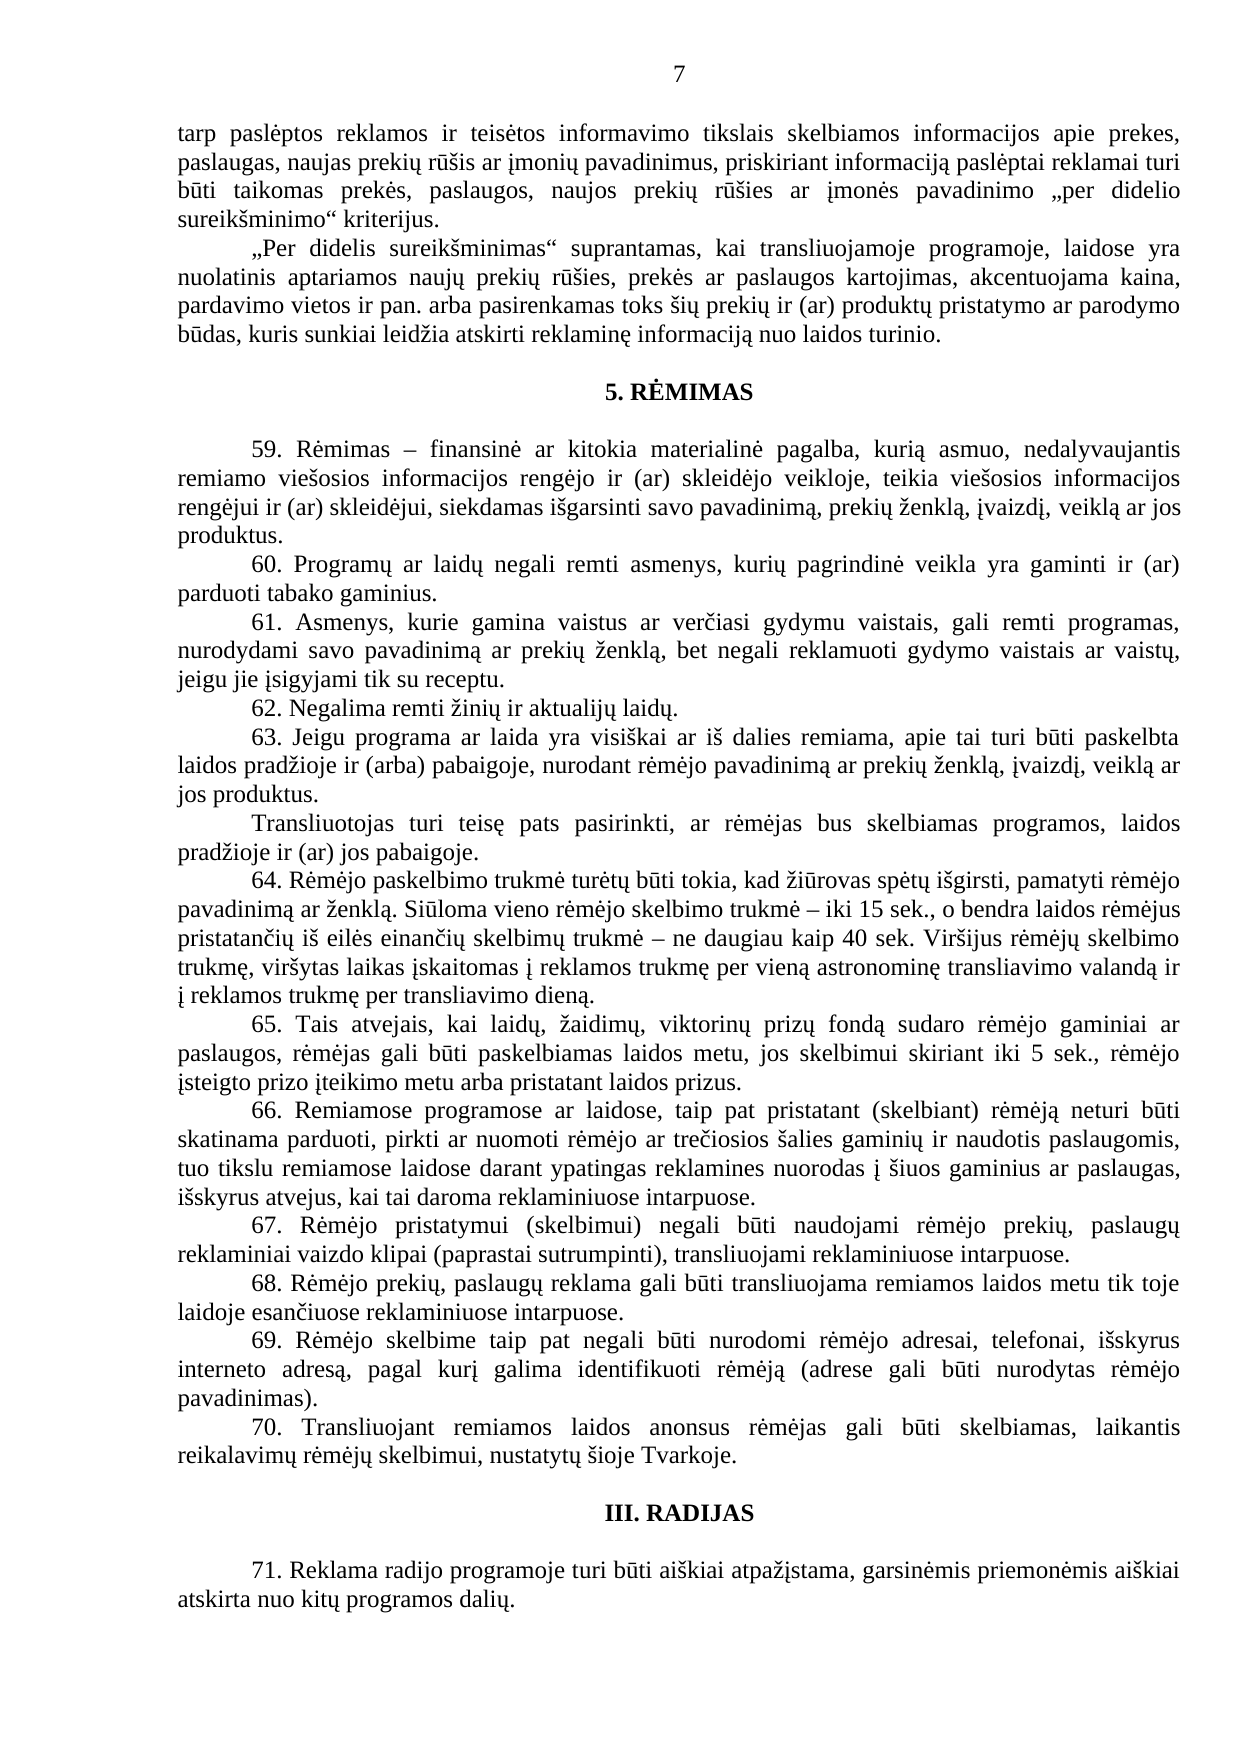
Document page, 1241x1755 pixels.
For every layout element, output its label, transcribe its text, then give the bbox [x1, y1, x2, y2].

text 63. Jeigu programa ar laida yra visiškai ar iš dalies remiama, apie tai turi būti paskelbta laidos pradžioje ir (arba) pabaigoje, nurodant rėmėjo pavadinimą ar prekių ženklą, įvaizdį, veiklą ar jos produktus. [177, 722, 1181, 808]
text 60. Programų ar laidų negali remti asmenys, kurių pagrindinė veikla yra gaminti ir (ar) parduoti tabako gaminius. [177, 549, 1181, 607]
text 67. Rėmėjo pristatymui (skelbimui) negali būti naudojami rėmėjo prekių, paslaugų reklaminiai vaizdo klipai (paprastai sutrumpinti), transliuojami reklaminiuose intarpuose. [177, 1211, 1181, 1268]
text tarp paslėptos reklamos ir teisėtos informavimo tikslais skelbiamos informacijos apie prekes, paslaugas, naujas prekių rūšis ar įmonių pavadinimus, priskiriant informaciją paslėptai reklamai turi būti taikomas prekės, paslaugos, naujos prekių rūšies ar įmonės pavadinimo „per didelio sureikšminimo“ kriterijus. [177, 118, 1181, 233]
text „Per didelis sureikšminimas“ suprantamas, kai transliuojamoje programoje, laidose yra nuolatinis aptariamos naujų prekių rūšies, prekės ar paslaugos kartojimas, akcentuojama kaina, pardavimo vietos ir pan. arba pasirenkamas toks šių prekių ir (ar) produktų pristatymo ar parodymo būdas, kuris sunkiai leidžia atskirti reklaminę informaciją nuo laidos turinio. [177, 233, 1181, 348]
text 69. Rėmėjo skelbime taip pat negali būti nurodomi rėmėjo adresai, telefonai, išskyrus interneto adresą, pagal kurį galima identifikuoti rėmėją (adrese gali būti nurodytas rėmėjo pavadinimas). [177, 1326, 1181, 1412]
text 71. Reklama radijo programoje turi būti aiškiai atpažįstama, garsinėmis priemonėmis aiškiai atskirta nuo kitų programos dalių. [177, 1556, 1181, 1613]
text 61. Asmenys, kurie gamina vaistus ar verčiasi gydymu vaistais, gali remti programas, nurodydami savo pavadinimą ar prekių ženklą, bet negali reklamuoti gydymo vaistais ar vaistų, jeigu jie įsigyjami tik su receptu. [177, 607, 1181, 693]
text 70. Transliuojant remiamos laidos anonsus rėmėjas gali būti skelbiamas, laikantis reikalavimų rėmėjų skelbimui, nustatytų šioje Tvarkoje. [177, 1412, 1181, 1469]
text 5. RĖMIMAS [177, 377, 1181, 406]
text 64. Rėmėjo paskelbimo trukmė turėtų būti tokia, kad žiūrovas spėtų išgirsti, pamatyti rėmėjo pavadinimą ar ženklą. Siūloma vieno rėmėjo skelbimo trukmė – iki 15 sek., o bendra laidos rėmėjus pristatančių iš eilės einančių skelbimų trukmė – ne daugiau kaip 40 sek. Viršijus rėmėjų skelbimo trukmę, viršytas laikas įskaitomas į reklamos trukmę per vieną astronominę transliavimo valandą ir į reklamos trukmę per transliavimo dieną. [177, 866, 1181, 1009]
text 59. Rėmimas – finansinė ar kitokia materialinė pagalba, kurią asmuo, nedalyvaujantis remiamo viešosios informacijos rengėjo ir (ar) skleidėjo veikloje, teikia viešosios informacijos rengėjui ir (ar) skleidėjui, siekdamas išgarsinti savo pavadinimą, prekių ženklą, įvaizdį, veiklą ar jos produktus. [177, 434, 1181, 549]
text 62. Negalima remti žinių ir aktualijų laidų. [177, 693, 1181, 722]
text Transliuotojas turi teisę pats pasirinkti, ar rėmėjas bus skelbiamas programos, laidos pradžioje ir (ar) jos pabaigoje. [177, 808, 1181, 866]
text 68. Rėmėjo prekių, paslaugų reklama gali būti transliuojama remiamos laidos metu tik toje laidoje esančiuose reklaminiuose intarpuose. [177, 1268, 1181, 1326]
text 65. Tais atvejais, kai laidų, žaidimų, viktorinų prizų fondą sudaro rėmėjo gaminiai ar paslaugos, rėmėjas gali būti paskelbiamas laidos metu, jos skelbimui skiriant iki 5 sek., rėmėjo įsteigto prizo įteikimo metu arba pristatant laidos prizus. [177, 1009, 1181, 1096]
text III. RADIJAS [177, 1498, 1181, 1527]
text 66. Remiamose programose ar laidose, taip pat pristatant (skelbiant) rėmėją neturi būti skatinama parduoti, pirkti ar nuomoti rėmėjo ar trečiosios šalies gaminių ir naudotis paslaugomis, tuo tikslu remiamose laidose darant ypatingas reklamines nuorodas į šiuos gaminius ar paslaugas, išskyrus atvejus, kai tai daroma reklaminiuose intarpuose. [177, 1096, 1181, 1211]
